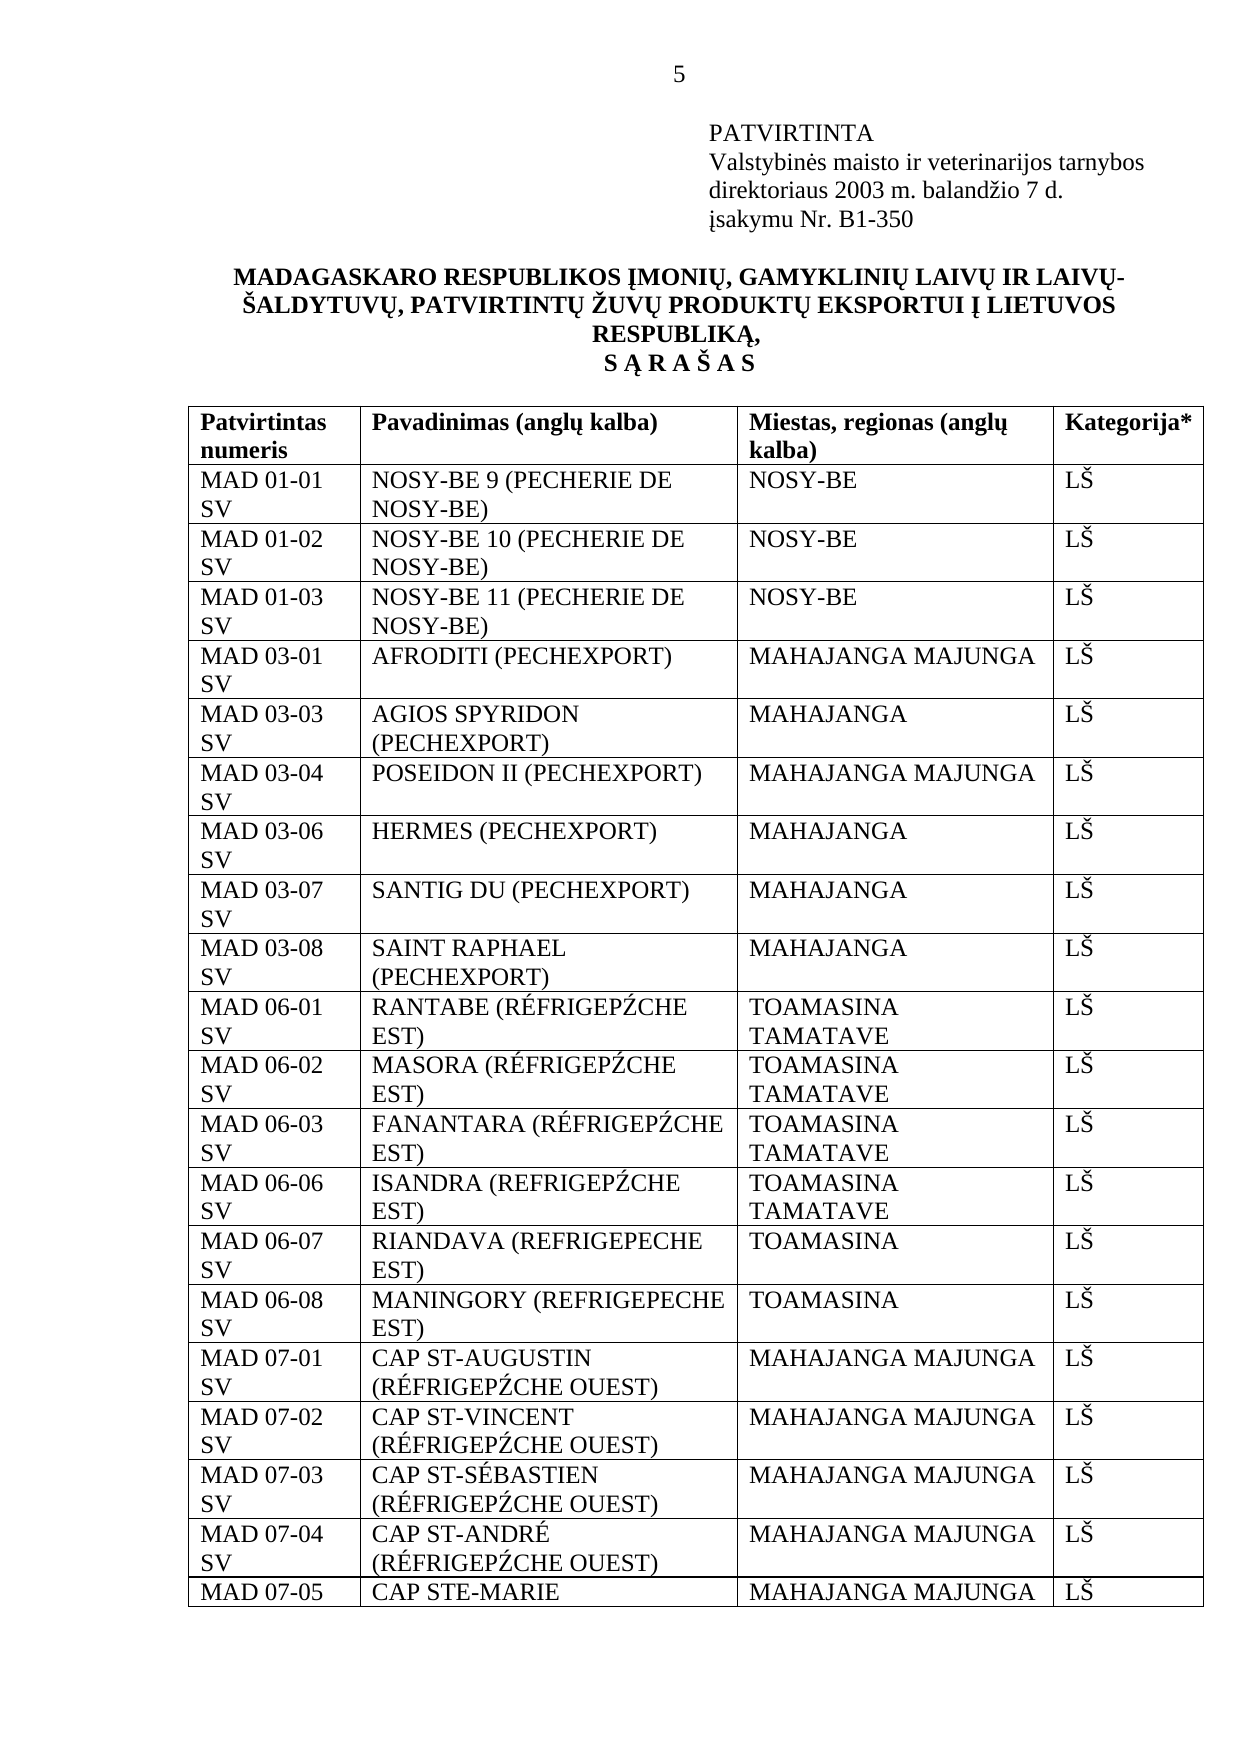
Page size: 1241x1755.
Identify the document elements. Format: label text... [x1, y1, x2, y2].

table_cell Fanantara (Réfrigepźche Est) [361, 1109, 737, 1167]
table_cell MAD 03-07 SV [189, 875, 360, 932]
table_cell LŠ [1054, 758, 1203, 815]
table_cell MAHAJANGA MAJUNGA [738, 1343, 1053, 1401]
table_cell LŠ [1054, 699, 1203, 757]
table_cell MAD 06-03 SV [189, 1109, 360, 1167]
table_cell LŠ [1054, 465, 1203, 523]
table_cell LŠ [1054, 1402, 1203, 1459]
table_cell MAHAJANGA [738, 816, 1053, 874]
table_cell MAHAJANGA MAJUNGA [738, 1460, 1053, 1518]
text direktoriaus 2003 m. balandžio 7 d. [177, 176, 1181, 204]
table_cell LŠ [1054, 1051, 1203, 1108]
table_cell MAHAJANGA [738, 699, 1053, 757]
table_cell MAD 06-01 SV [189, 992, 360, 1049]
table_cell Saint Raphael (Pechexport) [361, 934, 737, 991]
table_cell LŠ [1054, 582, 1203, 640]
table_cell MAHAJANGA [738, 875, 1053, 932]
text s ą r a š a s [177, 348, 1181, 377]
table_cell MAD 07-04 SV [189, 1519, 360, 1576]
table_cell Poseidon II (Pechexport) [361, 758, 737, 815]
table_cell MAD 07-01 SV [189, 1343, 360, 1401]
table_cell MAD 07-05 [189, 1578, 360, 1606]
table_cell TOAMASINA TAMATAVE [738, 992, 1053, 1049]
table_cell LŠ [1054, 875, 1203, 932]
table_cell Cap Ste-Marie [361, 1578, 737, 1606]
text įsakymu Nr. B1-350 [177, 204, 1181, 233]
table_cell NOSY-BE [738, 524, 1053, 581]
table_cell NOSY-BE [738, 465, 1053, 523]
table_cell LŠ [1054, 816, 1203, 874]
text MADAGASKARO respublikos įmonių, gamyklinių laivų ir laivų-šaldytuvų, patvirtintų žuvų produktų eksportui į LIETUVOS RESPUBLIKĄ, [177, 262, 1181, 348]
table_cell MAD 03-06 SV [189, 816, 360, 874]
table_cell LŠ [1054, 1343, 1203, 1401]
table_cell MAD 03-03 SV [189, 699, 360, 757]
table_cell MAD 07-02 SV [189, 1402, 360, 1459]
table_cell MAD 06-06 SV [189, 1168, 360, 1225]
table_cell Maningory (Refrigepeche Est) [361, 1285, 737, 1342]
table_cell Afroditi (Pechexport) [361, 641, 737, 698]
table_cell Cap St-André (Réfrigepźche Ouest) [361, 1519, 737, 1576]
table_cell Cap St-Vincent (Réfrigepźche Ouest) [361, 1402, 737, 1459]
table_cell LŠ [1054, 934, 1203, 991]
table_cell Nosy-Be 9 (Pecherie de Nosy-Be) [361, 465, 737, 523]
table_cell Nosy-Be 10 (Pecherie de Nosy-Be) [361, 524, 737, 581]
table_cell TOAMASINA TAMATAVE [738, 1168, 1053, 1225]
table_cell LŠ [1054, 1226, 1203, 1284]
table_cell MAD 01-02 SV [189, 524, 360, 581]
table_cell TOAMASINA [738, 1226, 1053, 1284]
table_cell MAHAJANGA [738, 934, 1053, 991]
table_cell TOAMASINA TAMATAVE [738, 1109, 1053, 1167]
table_header Patvirtintas numeris [189, 407, 360, 464]
table_cell MAD 06-02 SV [189, 1051, 360, 1108]
table_cell MAHAJANGA MAJUNGA [738, 758, 1053, 815]
text Valstybinės maisto ir veterinarijos tarnybos [177, 147, 1181, 176]
table_cell Agios Spyridon (Pechexport) [361, 699, 737, 757]
table_cell MAD 01-01 SV [189, 465, 360, 523]
table_cell MAD 01-03 SV [189, 582, 360, 640]
table_cell Cap St-Sébastien (Réfrigepźche Ouest) [361, 1460, 737, 1518]
table_cell MAHAJANGA MAJUNGA [738, 1578, 1053, 1606]
table_cell LŠ [1054, 524, 1203, 581]
table_cell MAHAJANGA MAJUNGA [738, 641, 1053, 698]
table_cell Santig Du (Pechexport) [361, 875, 737, 932]
table_cell TOAMASINA [738, 1285, 1053, 1342]
table_cell LŠ [1054, 641, 1203, 698]
table_cell LŠ [1054, 1578, 1203, 1606]
table_cell LŠ [1054, 1168, 1203, 1225]
table_cell Nosy-Be 11 (Pecherie de Nosy-Be) [361, 582, 737, 640]
table_cell TOAMASINA TAMATAVE [738, 1051, 1053, 1108]
table_cell LŠ [1054, 1519, 1203, 1576]
table_cell MAD 03-08 SV [189, 934, 360, 991]
table_cell Rantabe (Réfrigepźche Est) [361, 992, 737, 1049]
table_cell Masora (Réfrigepźche Est) [361, 1051, 737, 1108]
table_cell Isandra (Refrigepźche Est) [361, 1168, 737, 1225]
table_header Kategorija* [1054, 407, 1203, 464]
table_cell MAD 03-01 SV [189, 641, 360, 698]
table_header Pavadinimas (anglų kalba) [361, 407, 737, 464]
table_cell Hermes (Pechexport) [361, 816, 737, 874]
table_cell MAHAJANGA MAJUNGA [738, 1402, 1053, 1459]
table_cell LŠ [1054, 1109, 1203, 1167]
table_cell LŠ [1054, 1460, 1203, 1518]
text PATVIRTINTA [177, 118, 1181, 147]
table_cell MAD 07-03 SV [189, 1460, 360, 1518]
table_cell NOSY-BE [738, 582, 1053, 640]
table_cell LŠ [1054, 1285, 1203, 1342]
table_cell Riandava (Refrigepeche Est) [361, 1226, 737, 1284]
table_cell LŠ [1054, 992, 1203, 1049]
table_cell MAD 06-07 SV [189, 1226, 360, 1284]
table_cell MAD 06-08 SV [189, 1285, 360, 1342]
table_cell Cap St-Augustin (Réfrigepźche Ouest) [361, 1343, 737, 1401]
table_cell MAHAJANGA MAJUNGA [738, 1519, 1053, 1576]
table_header Miestas, regionas (anglų kalba) [738, 407, 1053, 464]
table_cell MAD 03-04 SV [189, 758, 360, 815]
